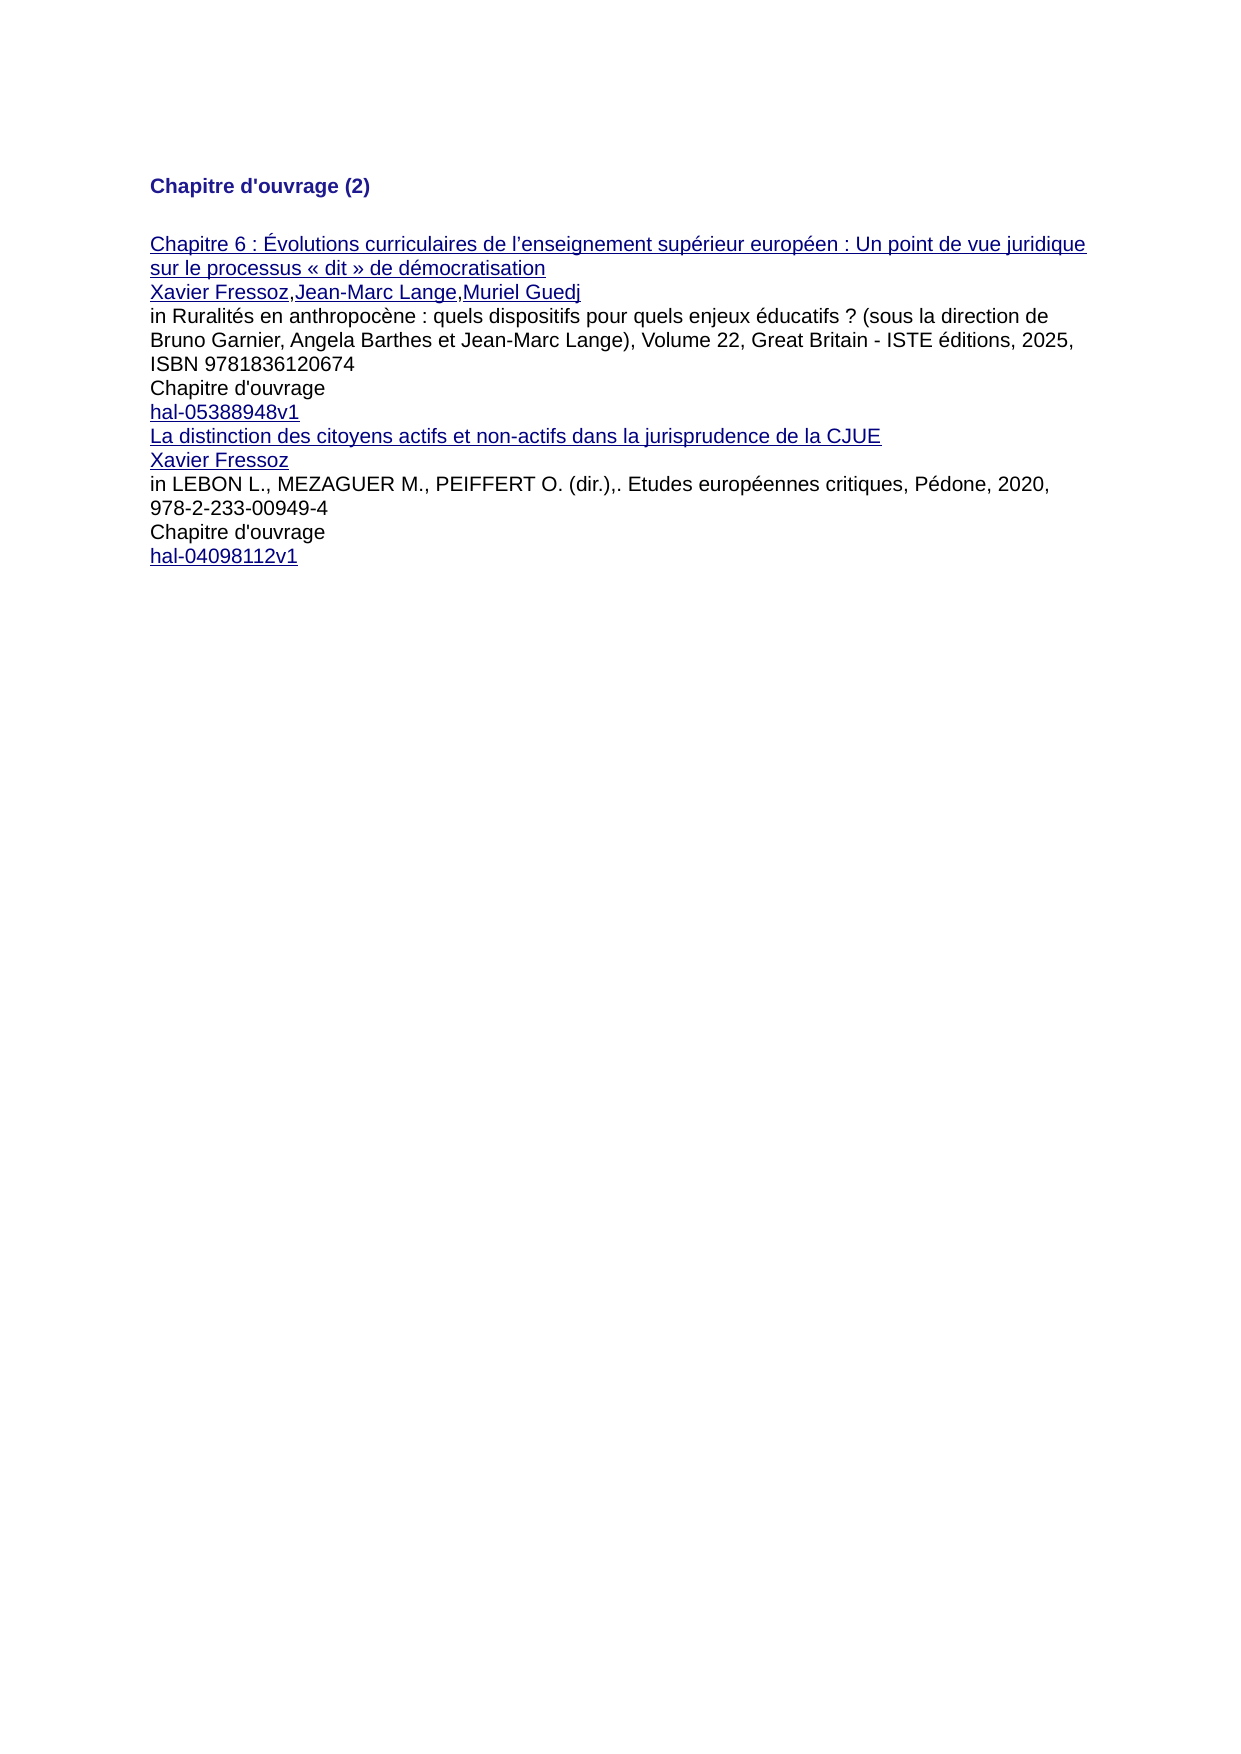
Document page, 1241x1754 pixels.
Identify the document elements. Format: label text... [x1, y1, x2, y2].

table_cell La distinction des citoyens actifs et non-actifs dans la jurisprudence de la CJUE Xavier Fressoz in LEBON L., MEZAGUER M., PEIFFERT O. (dir.),. Etudes européennes critiques, Pédone, 2020, 978-2-233-00949-4 Chapitre d'ouvrage hal-04098112v1 [150, 424, 1090, 568]
table_header Chapitre 6 : Évolutions curriculaires de l’enseignement supérieur européen : Un point de vue juridique sur le processus « dit » de démocratisation Xavier Fressoz,Jean-Marc Lange,Muriel Guedj in Ruralités en anthropocène : quels dispositifs pour quels enjeux éducatifs ? (sous la direction de Bruno Garnier, Angela Barthes et Jean-Marc Lange), Volume 22, Great Britain - ISTE éditions, 2025, ISBN 9781836120674 Chapitre d'ouvrage hal-05388948v1 [150, 232, 1090, 424]
subtitle Chapitre d'ouvrage (2) [150, 174, 1090, 198]
